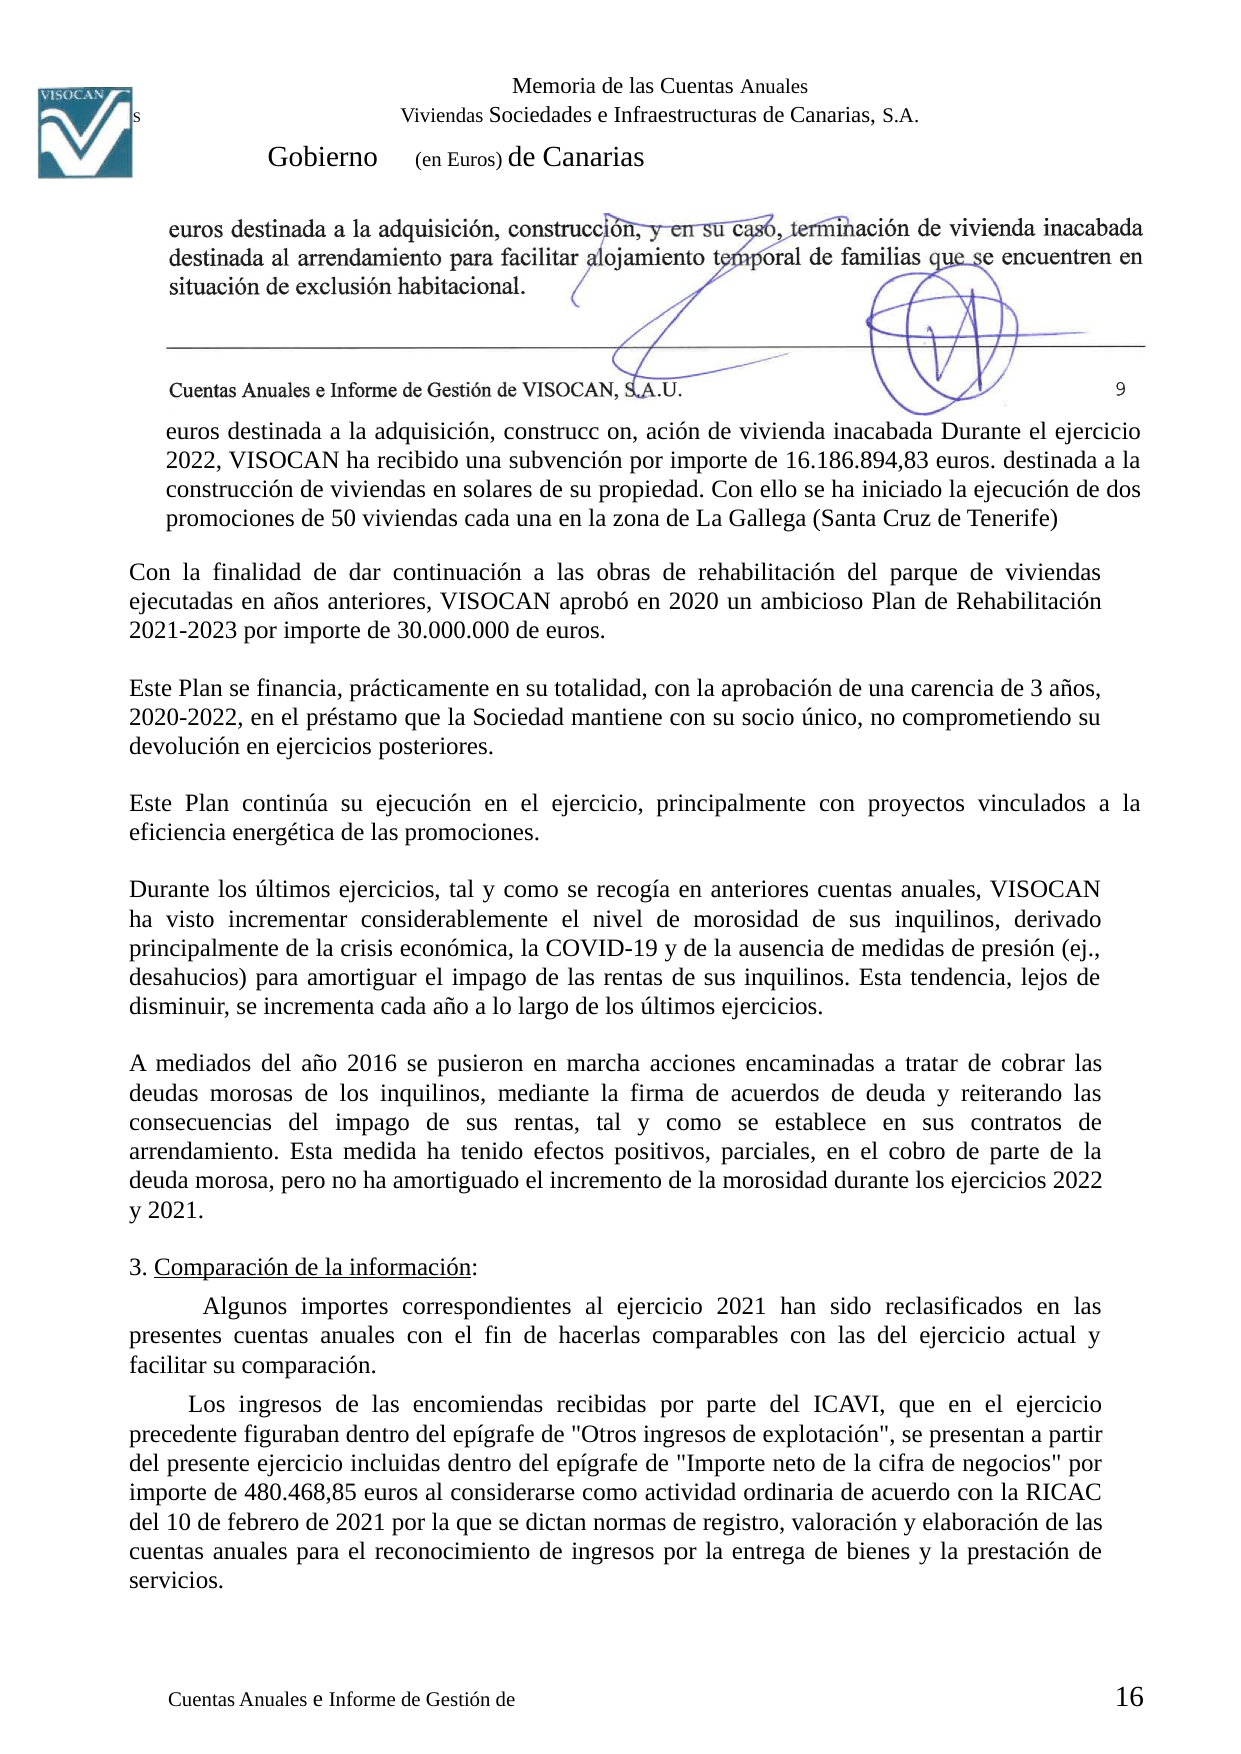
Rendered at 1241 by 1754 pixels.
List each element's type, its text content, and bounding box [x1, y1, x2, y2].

text Con la finalidad de dar continuación a las obras de rehabilitación del parque de viviendas ejecutadas en años anteriores, VISOCAN aprobó en 2020 un ambicioso Plan de Rehabilitación 2021-2023 por importe de 30.000.000 de euros. [129, 557, 1103, 644]
text euros destinada a la adquisición, construcc on, ación de vivienda inacabada Durante el ejercicio 2022, VISOCAN ha recibido una subvención por importe de 16.186.894,83 euros. destinada a la construcción de viviendas en solares de su propiedad. Con ello se ha iniciado la ejecución de dos promociones de 50 viviendas cada una en la zona de La Gallega (Santa Cruz de Tenerife) [166, 416, 1142, 532]
text 3. Comparación de la información: [129, 1252, 1144, 1281]
text A mediados del año 2016 se pusieron en marcha acciones encaminadas a tratar de cobrar las deudas morosas de los inquilinos, mediante la firma de acuerdos de deuda y reiterando las consecuencias del impago de sus rentas, tal y como se establece en sus contratos de arrendamiento. Esta medida ha tenido efectos positivos, parciales, en el cobro de parte de la deuda morosa, pero no ha amortiguado el incremento de la morosidad durante los ejercicios 2022 y 2021. [129, 1048, 1103, 1223]
text Este Plan se financia, prácticamente en su totalidad, con la aprobación de una carencia de 3 años, 2020-2022, en el préstamo que la Sociedad mantiene con su socio único, no comprometiendo su devolución en ejercicios posteriores. [129, 673, 1103, 760]
text Los ingresos de las encomiendas recibidas por parte del ICAVI, que en el ejercicio precedente figuraban dentro del epígrafe de "Otros ingresos de explotación", se presentan a partir del presente ejercicio incluidas dentro del epígrafe de "Importe neto de la cifra de negocios" por importe de 480.468,85 euros al considerarse como actividad ordinaria de acuerdo con la RICAC del 10 de febrero de 2021 por la que se dictan normas de registro, valoración y elaboración de las cuentas anuales para el reconocimiento de ingresos por la entrega de bienes y la prestación de servicios. [129, 1389, 1104, 1594]
text Algunos importes correspondientes al ejercicio 2021 han sido reclasificados en las presentes cuentas anuales con el fin de hacerlas comparables con las del ejercicio actual y facilitar su comparación. [129, 1291, 1103, 1378]
text Durante los últimos ejercicios, tal y como se recogía en anteriores cuentas anuales, VISOCAN ha visto incrementar considerablemente el nivel de morosidad de sus inquilinos, derivado principalmente de la crisis económica, la COVID-19 y de la ausencia de medidas de presión (ej., desahucios) para amortiguar el impago de las rentas de sus inquilinos. Esta tendencia, lejos de disminuir, se incrementa cada año a lo largo de los últimos ejercicios. [129, 874, 1102, 1020]
text Este Plan continúa su ejecución en el ejercicio, principalmente con proyectos vinculados a la eficiencia energética de las promociones. [129, 788, 1142, 846]
